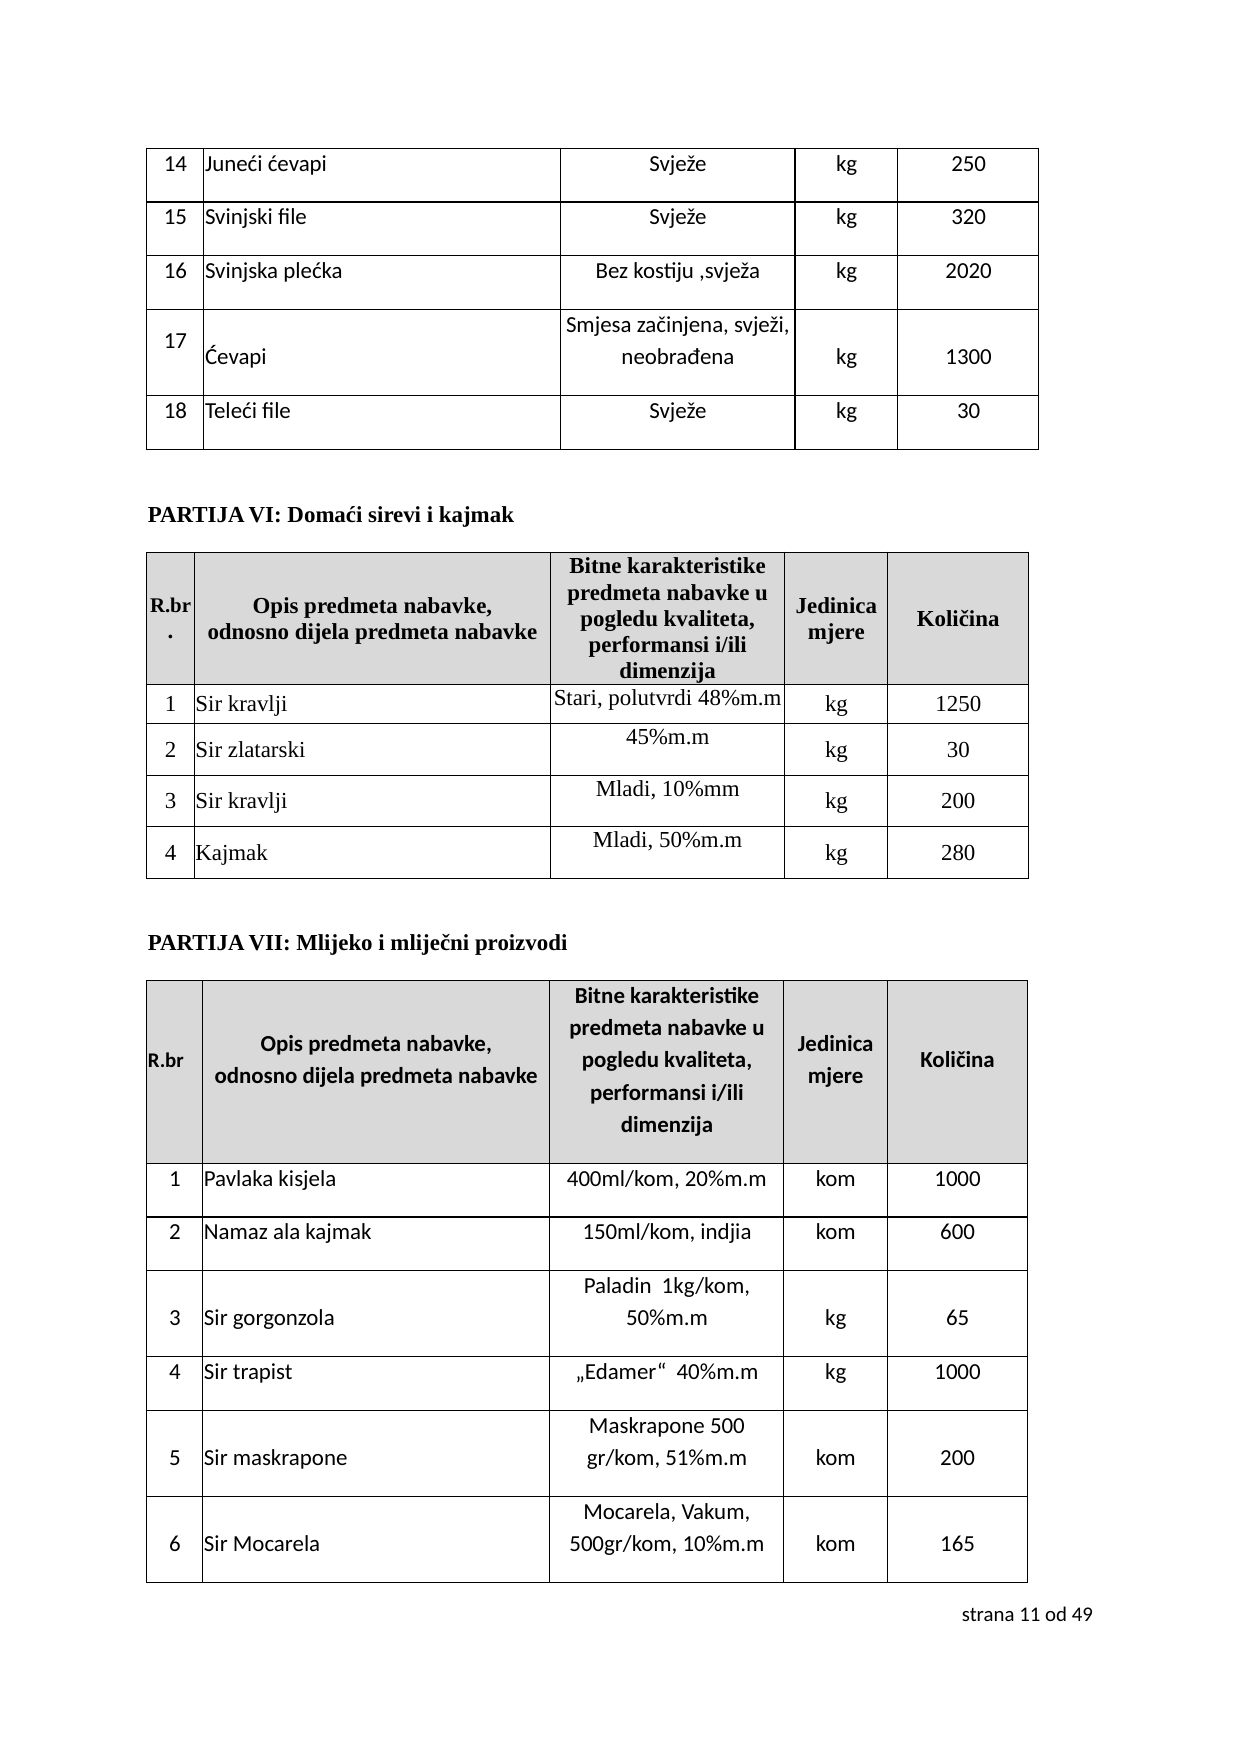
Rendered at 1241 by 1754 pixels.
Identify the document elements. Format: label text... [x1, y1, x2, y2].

table_header [1029, 552, 1098, 684]
table_cell 65 [888, 1271, 1027, 1356]
table_cell Mladi, 50%m.m [551, 827, 784, 878]
table_cell Svježe [561, 149, 794, 201]
table_cell Namaz ala kajmak [203, 1218, 549, 1270]
table_cell kg [796, 149, 897, 201]
table_cell kg [785, 724, 887, 774]
table_cell kg [784, 1357, 887, 1410]
table_cell 200 [888, 1411, 1027, 1496]
table_cell 1000 [888, 1164, 1027, 1216]
table_cell 4 [147, 827, 194, 878]
table_cell kg [796, 310, 897, 395]
table_cell kg [784, 1271, 887, 1356]
table_cell 280 [888, 827, 1028, 878]
table_cell 18 [147, 396, 203, 448]
table_cell kg [796, 203, 897, 255]
table_cell [1029, 723, 1098, 774]
table_cell Teleći file [204, 396, 560, 448]
table_cell [1029, 775, 1098, 826]
table_cell [1098, 723, 1102, 774]
table_cell 165 [888, 1497, 1027, 1582]
table_cell Svježe [561, 396, 794, 448]
table_cell kg [785, 776, 887, 826]
table_cell Sir gorgonzola [203, 1271, 549, 1356]
table_header Bitne karakteristike predmeta nabavke u pogledu kvaliteta, performansi i/ili dimenzija [550, 981, 783, 1163]
table_header Opis predmeta nabavke, odnosno dijela predmeta nabavke [203, 981, 549, 1163]
table_header Bitne karakteristike predmeta nabavke u pogledu kvaliteta, performansi i/ili dimenzija [551, 553, 784, 684]
table_cell Svježe [561, 203, 794, 255]
table_cell [1098, 826, 1102, 878]
table_cell Sir Mocarela [203, 1497, 549, 1582]
table_cell 1250 [888, 685, 1028, 723]
table_cell [1098, 684, 1102, 723]
table_cell kg [785, 685, 887, 723]
table_cell 30 [898, 396, 1038, 448]
table_cell Pavlaka kisjela [203, 1164, 549, 1216]
table_cell 16 [147, 256, 203, 309]
text PARTIJA VII: Mlijeko i mliječni proizvodi [148, 929, 1093, 956]
table_cell 320 [898, 203, 1038, 255]
table_header R.br [147, 981, 202, 1163]
table_cell 3 [147, 776, 194, 826]
table_cell Maskrapone 500 gr/kom, 51%m.m [550, 1411, 783, 1496]
table_cell Paladin 1kg/kom, 50%m.m [550, 1271, 783, 1356]
table_cell 2 [147, 1218, 202, 1270]
table_cell 400ml/kom, 20%m.m [550, 1164, 783, 1216]
table_cell 1300 [898, 310, 1038, 395]
table_cell 4 [147, 1357, 202, 1410]
table_cell Ćevapi [204, 310, 560, 395]
table_cell 3 [147, 1271, 202, 1356]
table_cell kom [784, 1218, 887, 1270]
table_cell kom [784, 1497, 887, 1582]
table_cell Svinjska plećka [204, 256, 560, 309]
table_cell kg [785, 827, 887, 878]
table_cell Sir maskrapone [203, 1411, 549, 1496]
table_cell Juneći ćevapi [204, 149, 560, 201]
table_cell 250 [898, 149, 1038, 201]
table_cell Sir trapist [203, 1357, 549, 1410]
table_cell 30 [888, 724, 1028, 774]
table_cell 17 [147, 310, 203, 395]
table_header Jedinica mjere [785, 553, 887, 684]
table_cell 600 [888, 1218, 1027, 1270]
table_cell 2020 [898, 256, 1038, 309]
table_cell 6 [147, 1497, 202, 1582]
table_cell kom [784, 1411, 887, 1496]
table_header Količina [888, 981, 1027, 1163]
table_cell 1 [147, 1164, 202, 1216]
table_cell Sir zlatarski [195, 724, 550, 774]
table_cell 15 [147, 203, 203, 255]
table_cell Smjesa začinjena, svježi, neobrađena [561, 310, 794, 395]
table_cell kom [784, 1164, 887, 1216]
table_cell Stari, polutvrdi 48%m.m [551, 685, 784, 723]
table_cell Kajmak [195, 827, 550, 878]
table_cell 1000 [888, 1357, 1027, 1410]
table_cell [1029, 684, 1098, 723]
table_header Količina [888, 553, 1028, 684]
table_cell Svinjski file [204, 203, 560, 255]
table_cell 150ml/kom, indjia [550, 1218, 783, 1270]
table_cell Mocarela, Vakum, 500gr/kom, 10%m.m [550, 1497, 783, 1582]
table_cell [1098, 775, 1102, 826]
table_cell 45%m.m [551, 724, 784, 774]
table_cell 200 [888, 776, 1028, 826]
text PARTIJA VI: Domaći sirevi i kajmak [148, 501, 1093, 527]
table_header Jedinica mjere [784, 981, 887, 1163]
table_cell 1 [147, 685, 194, 723]
table_cell Sir kravlji [195, 685, 550, 723]
table_header [1098, 552, 1102, 684]
table_cell Bez kostiju ,svježa [561, 256, 794, 309]
table_cell Sir kravlji [195, 776, 550, 826]
table_header Opis predmeta nabavke, odnosno dijela predmeta nabavke [195, 553, 550, 684]
table_cell Mladi, 10%mm [551, 776, 784, 826]
table_cell [1029, 826, 1098, 878]
table_cell 14 [147, 149, 203, 201]
table_header R.br. [147, 553, 194, 684]
table_cell 5 [147, 1411, 202, 1496]
table_cell kg [796, 396, 897, 448]
table_cell „Edamer“ 40%m.m [550, 1357, 783, 1410]
table_cell 2 [147, 724, 194, 774]
table_cell kg [796, 256, 897, 309]
